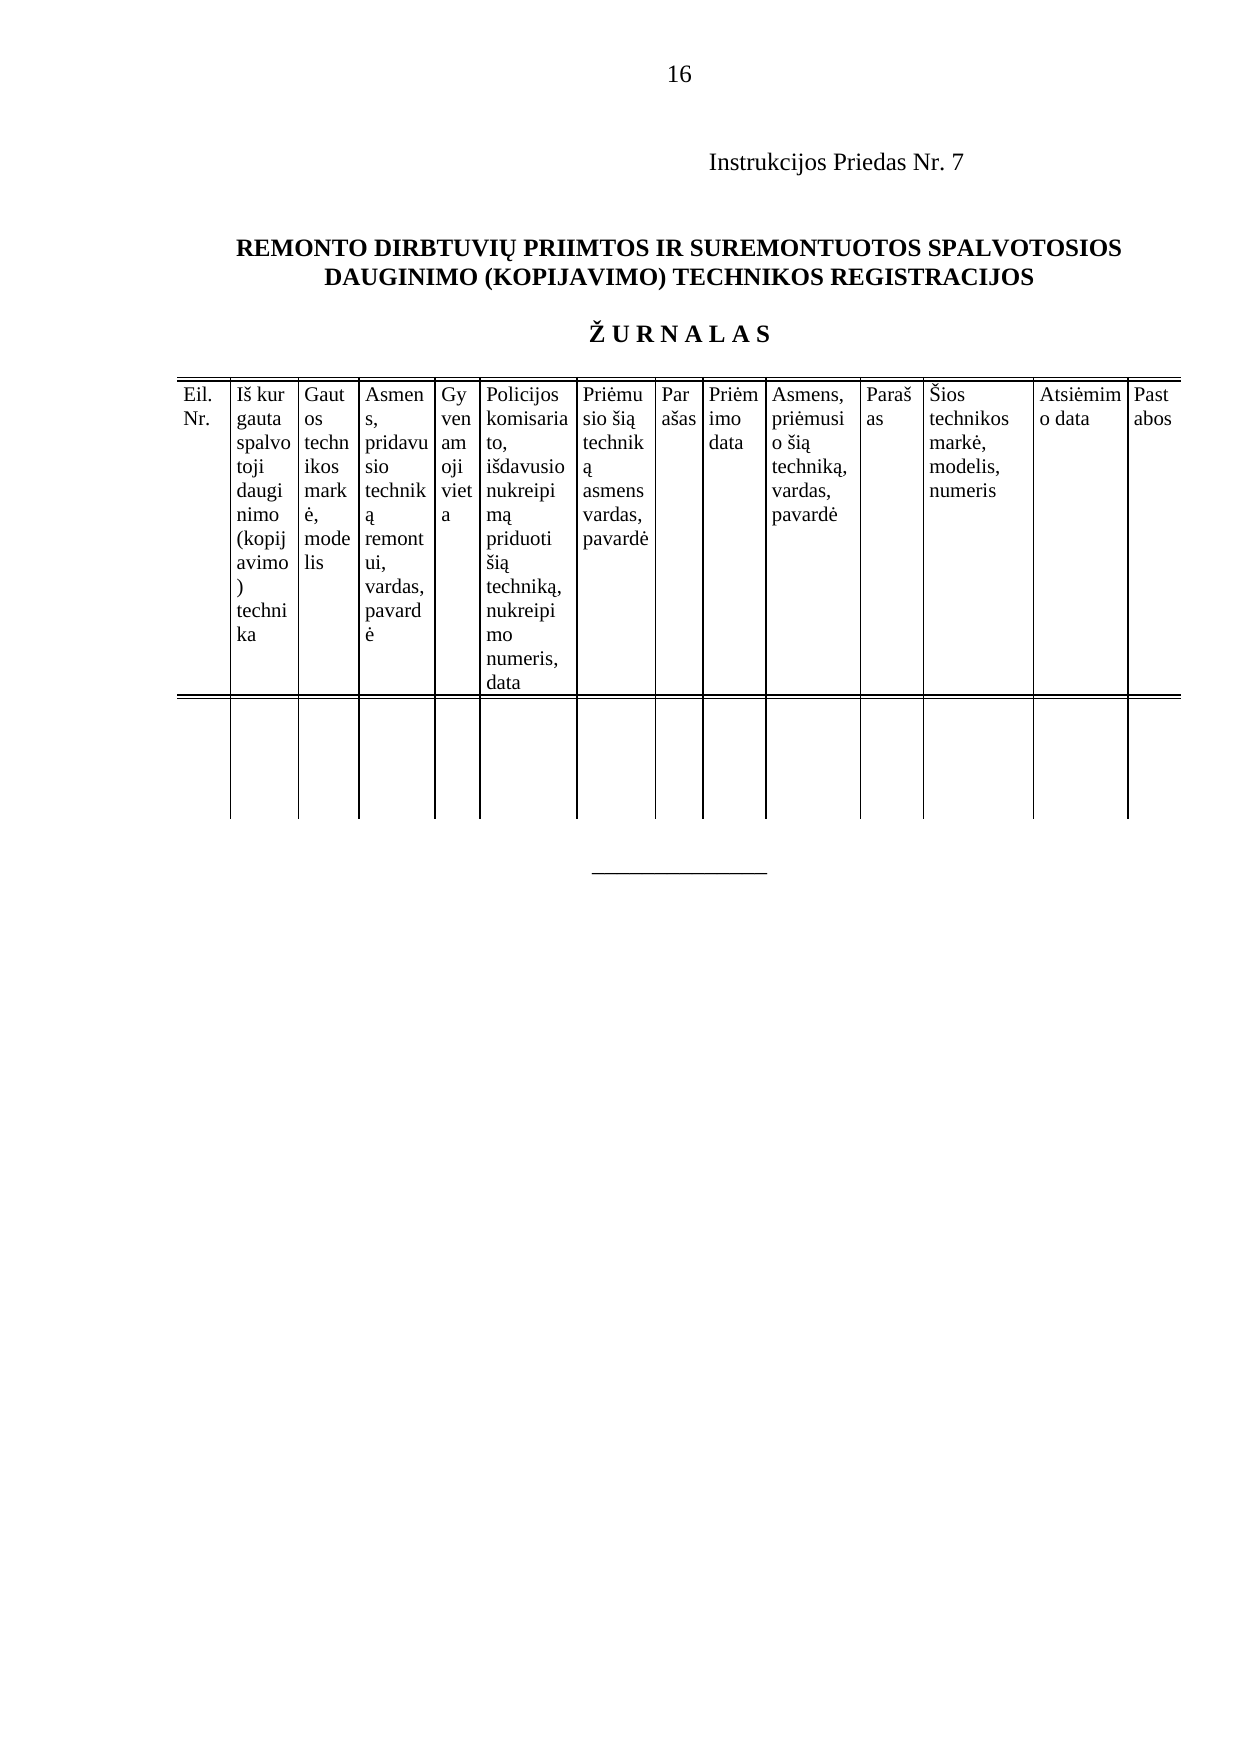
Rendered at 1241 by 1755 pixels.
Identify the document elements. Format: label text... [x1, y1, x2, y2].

table_cell [704, 699, 765, 819]
table_cell [1129, 699, 1181, 819]
table_header Gautos technikos markė, modelis [299, 382, 358, 694]
table_header Priėmimo data [704, 382, 765, 694]
table_header Priėmusio šią techniką asmens vardas, pavardė [578, 382, 655, 694]
table_cell [924, 699, 1033, 819]
table_cell [299, 699, 358, 819]
table_cell [481, 699, 576, 819]
table_header Pastabos [1129, 382, 1181, 694]
table_cell [578, 699, 655, 819]
table_cell [767, 699, 860, 819]
table_header Eil. Nr. [177, 382, 230, 694]
table_cell [861, 699, 923, 819]
table_cell [436, 699, 479, 819]
table_header Atsiėmimo data [1034, 382, 1127, 694]
table_cell [177, 699, 230, 819]
table_cell [656, 699, 702, 819]
table_header Asmens, priėmusio šią techniką, vardas, pavardė [767, 382, 860, 694]
table_header Parašas [861, 382, 923, 694]
table_cell [1034, 699, 1127, 819]
table_cell [231, 699, 298, 819]
text Instrukcijos Priedas Nr. 7 [177, 147, 1181, 176]
table_header Asmens, pridavusio techniką remontui, vardas, pavardė [360, 382, 434, 694]
text ŽURNALAS [177, 319, 1181, 348]
table_header Parašas [656, 382, 702, 694]
table_cell [360, 699, 434, 819]
table_header Iš kur gauta spalvotoji dauginimo (kopijavimo) technika [231, 382, 298, 694]
text ______________ [177, 848, 1181, 877]
table_header Šios technikos markė, modelis, numeris [924, 382, 1033, 694]
table_header Policijos komisariato, išdavusio nukreipimą priduoti šią techniką, nukreipimo numeris, data [481, 382, 576, 694]
text REMONTO DIRBTUVIŲ PRIIMTOS IR SUREMONTUOTOS SPALVOTOSIOS DAUGINIMO (KOPIJAVIMO) TECHNIKOS REGISTRACIJOS [177, 233, 1181, 291]
table_header Gyvenamoji vieta [436, 382, 479, 694]
